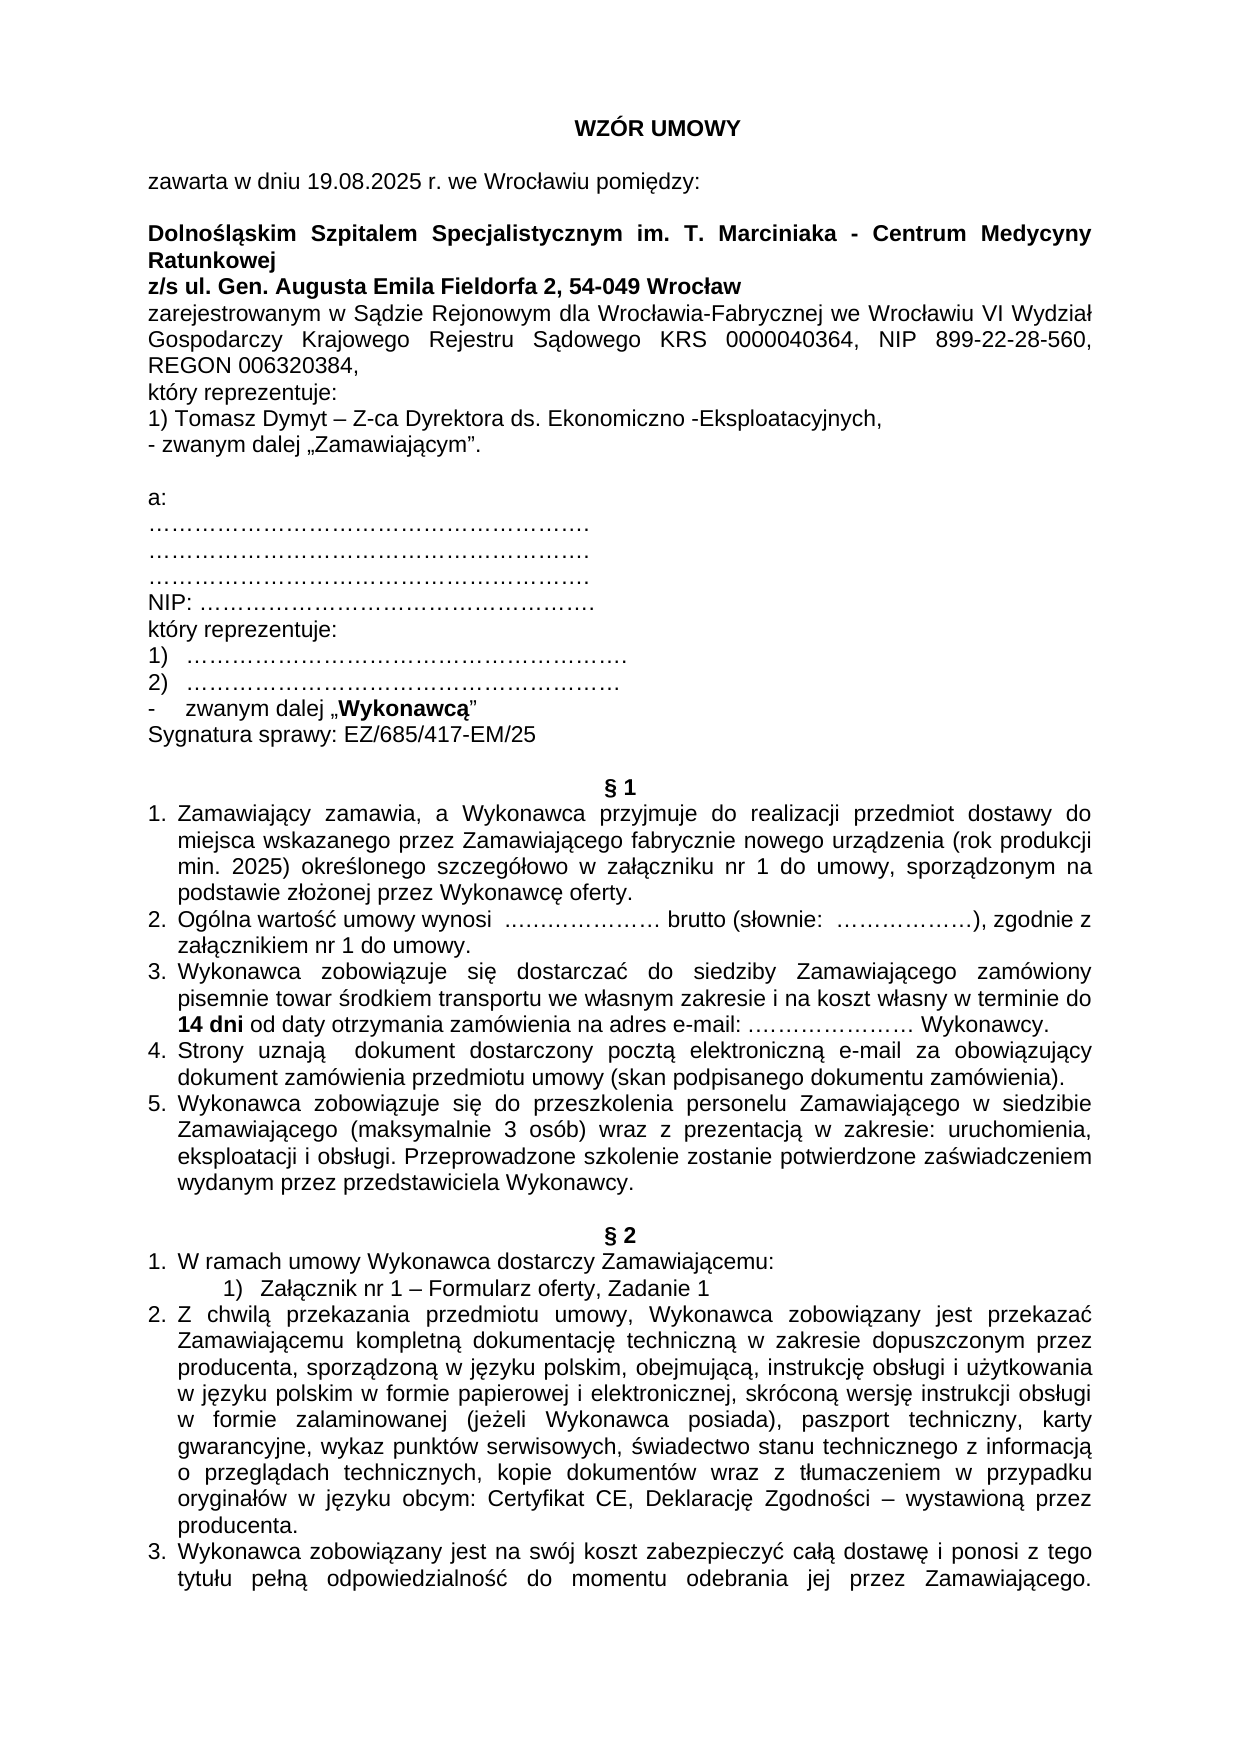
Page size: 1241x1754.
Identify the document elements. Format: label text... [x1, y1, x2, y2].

list Z chwilą przekazania przedmiotu umowy, Wykonawca zobowiązany jest przekazać Zamawiającemu kompletną dokumentację techniczną w zakresie dopuszczonym przez producenta, sporządzoną w języku polskim, obejmującą, instrukcję obsługi i użytkowania w języku polskim w formie papierowej i elektronicznej, skróconą wersję instrukcji obsługi w formie zalaminowanej (jeżeli Wykonawca posiada), paszport techniczny, karty gwarancyjne, wykaz punktów serwisowych, świadectwo stanu technicznego z informacją o przeglądach technicznych, kopie dokumentów wraz z tłumaczeniem w przypadku oryginałów w języku obcym: Certyfikat CE, Deklarację Zgodności – wystawioną przez producenta. [148, 1301, 1092, 1538]
list Wykonawca zobowiązuje się do przeszkolenia personelu Zamawiającego w siedzibie Zamawiającego (maksymalnie 3 osób) wraz z prezentacją w zakresie: uruchomienia, eksploatacji i obsługi. Przeprowadzone szkolenie zostanie potwierdzone zaświadczeniem wydanym przez przedstawiciela Wykonawcy. [148, 1090, 1092, 1196]
text § 1 [148, 774, 1092, 800]
text a: …………………………………………………. …………………………………………………. …………………………………………………. [148, 484, 1092, 589]
text § 2 [148, 1222, 1092, 1248]
text który reprezentuje: [148, 378, 1092, 405]
list Zamawiający zamawia, a Wykonawca przyjmuje do realizacji przedmiot dostawy do miejsca wskazanego przez Zamawiającego fabrycznie nowego urządzenia (rok produkcji min. 2025) określonego szczegółowo w załączniku nr 1 do umowy, sporządzonym na podstawie złożonej przez Wykonawcę oferty. [148, 800, 1092, 906]
text 1) Tomasz Dymyt – Z-ca Dyrektora ds. Ekonomiczno -Eksploatacyjnych, [148, 405, 1092, 431]
list Ogólna wartość umowy wynosi ..….…………… brutto (słownie: ………………), zgodnie z załącznikiem nr 1 do umowy. [148, 906, 1092, 958]
list Strony uznają dokument dostarczony pocztą elektroniczną e-mail za obowiązujący dokument zamówienia przedmiotu umowy (skan podpisanego dokumentu zamówienia). [148, 1037, 1092, 1090]
text NIP: ……………………………………………. [148, 589, 1092, 616]
list ………………………………………………… [148, 668, 1092, 695]
text - zwanym dalej „Zamawiającym”. [148, 431, 1092, 458]
text - zwanym dalej „Wykonawcą” [148, 695, 1092, 721]
list …………………………………………………. [148, 642, 1092, 668]
text który reprezentuje: [148, 616, 1092, 642]
text zawarta w dniu 19.08.2025 r. we Wrocławiu pomiędzy: [148, 168, 1092, 194]
text z/s ul. Gen. Augusta Emila Fieldorfa 2, 54-049 Wrocław [148, 273, 1092, 299]
text zarejestrowanym w Sądzie Rejonowym dla Wrocławia-Fabrycznej we Wrocławiu VI Wydział Gospodarczy Krajowego Rejestru Sądowego KRS 0000040364, NIP 899-22-28-560, REGON 006320384, [148, 299, 1092, 378]
list Wykonawca zobowiązany jest na swój koszt zabezpieczyć całą dostawę i ponosi z tego tytułu pełną odpowiedzialność do momentu odebrania jej przez Zamawiającego. [148, 1538, 1092, 1591]
text Sygnatura sprawy: EZ/685/417-EM/25 [148, 721, 1092, 747]
subtitle WZÓR UMOWY [223, 115, 1092, 141]
list Wykonawca zobowiązuje się dostarczać do siedziby Zamawiającego zamówiony pisemnie towar środkiem transportu we własnym zakresie i na koszt własny w terminie do 14 dni od daty otrzymania zamówienia na adres e-mail: .………………… Wykonawcy. [148, 958, 1092, 1037]
list Załącznik nr 1 – Formularz oferty, Zadanie 1 [223, 1274, 1092, 1301]
list W ramach umowy Wykonawca dostarczy Zamawiającemu: [148, 1248, 1092, 1274]
text Dolnośląskim Szpitalem Specjalistycznym im. T. Marciniaka - Centrum Medycyny Ratunkowej [148, 220, 1092, 273]
